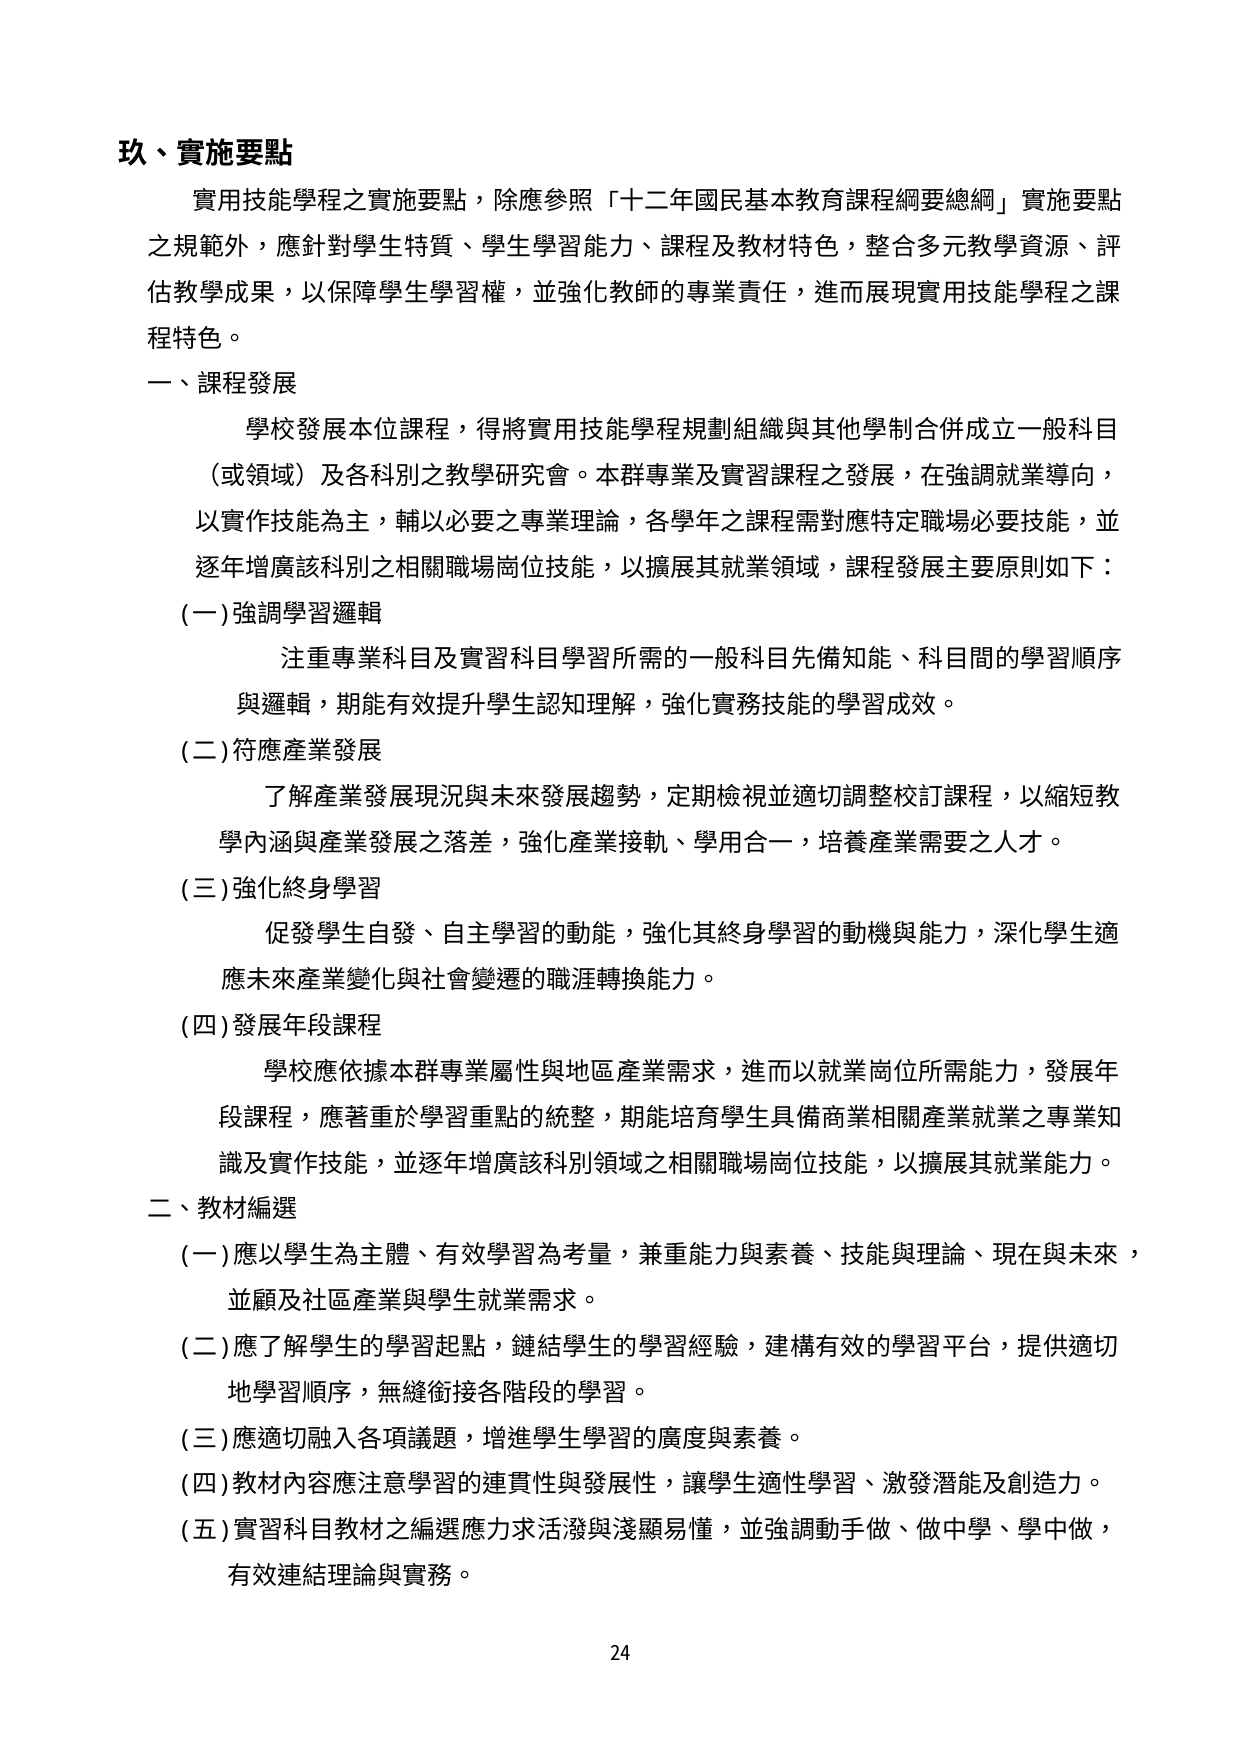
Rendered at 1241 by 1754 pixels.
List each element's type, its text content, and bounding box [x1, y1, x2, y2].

text 促發學生自發、自主學習的動能，強化其終身學習的動機與能力，深化學生適應未來產業變化與社會變遷的職涯轉換能力。 [221, 906, 1122, 998]
text (一)應以學生為主體、有效學習為考量，兼重能力與素養、技能與理論、現在與未來，並顧及社區產業與學生就業需求。 [177, 1227, 1122, 1319]
text (二)應了解學生的學習起點，鏈結學生的學習經驗，建構有效的學習平台，提供適切地學習順序，無縫銜接各階段的學習。 [177, 1319, 1122, 1410]
text 實用技能學程之實施要點，除應參照「十二年國民基本教育課程綱要總綱」實施要點之規範外，應針對學生特質、學生學習能力、課程及教材特色，整合多元教學資源、評估教學成果，以保障學生學習權，並強化教師的專業責任，進而展現實用技能學程之課程特色。 [148, 173, 1122, 356]
text (三)應適切融入各項議題，增進學生學習的廣度與素養。 [177, 1410, 1122, 1456]
text 學校應依據本群專業屬性與地區產業需求，進而以就業崗位所需能力，發展年段課程，應著重於學習重點的統整，期能培育學生具備商業相關產業就業之專業知識及實作技能，並逐年增廣該科別領域之相關職場崗位技能，以擴展其就業能力。 [218, 1044, 1122, 1181]
text 一、課程發展 [118, 356, 1122, 402]
text (三)強化終身學習 [177, 860, 1122, 906]
text 二、教材編選 [118, 1181, 1122, 1227]
text 學校發展本位課程，得將實用技能學程規劃組織與其他學制合併成立一般科目（或領域）及各科別之教學研究會。本群專業及實習課程之發展，在強調就業導向，以實作技能為主，輔以必要之專業理論，各學年之課程需對應特定職場必要技能，並逐年增廣該科別之相關職場崗位技能，以擴展其就業領域，課程發展主要原則如下： [195, 402, 1122, 585]
text 玖、實施要點 [118, 127, 1122, 173]
text (五)實習科目教材之編選應力求活潑與淺顯易懂，並強調動手做、做中學、學中做，有效連結理論與實務。 [177, 1502, 1122, 1594]
text (一)強調學習邏輯 [177, 585, 1122, 631]
text (二)符應產業發展 [177, 723, 1122, 769]
text (四)發展年段課程 [177, 998, 1122, 1044]
text 了解產業發展現況與未來發展趨勢，定期檢視並適切調整校訂課程，以縮短教學內涵與產業發展之落差，強化產業接軌、學用合一，培養產業需要之人才。 [218, 769, 1122, 860]
text 注重專業科目及實習科目學習所需的一般科目先備知能、科目間的學習順序與邏輯，期能有效提升學生認知理解，強化實務技能的學習成效。 [236, 631, 1122, 723]
text (四)教材內容應注意學習的連貫性與發展性，讓學生適性學習、激發潛能及創造力。 [177, 1456, 1122, 1502]
